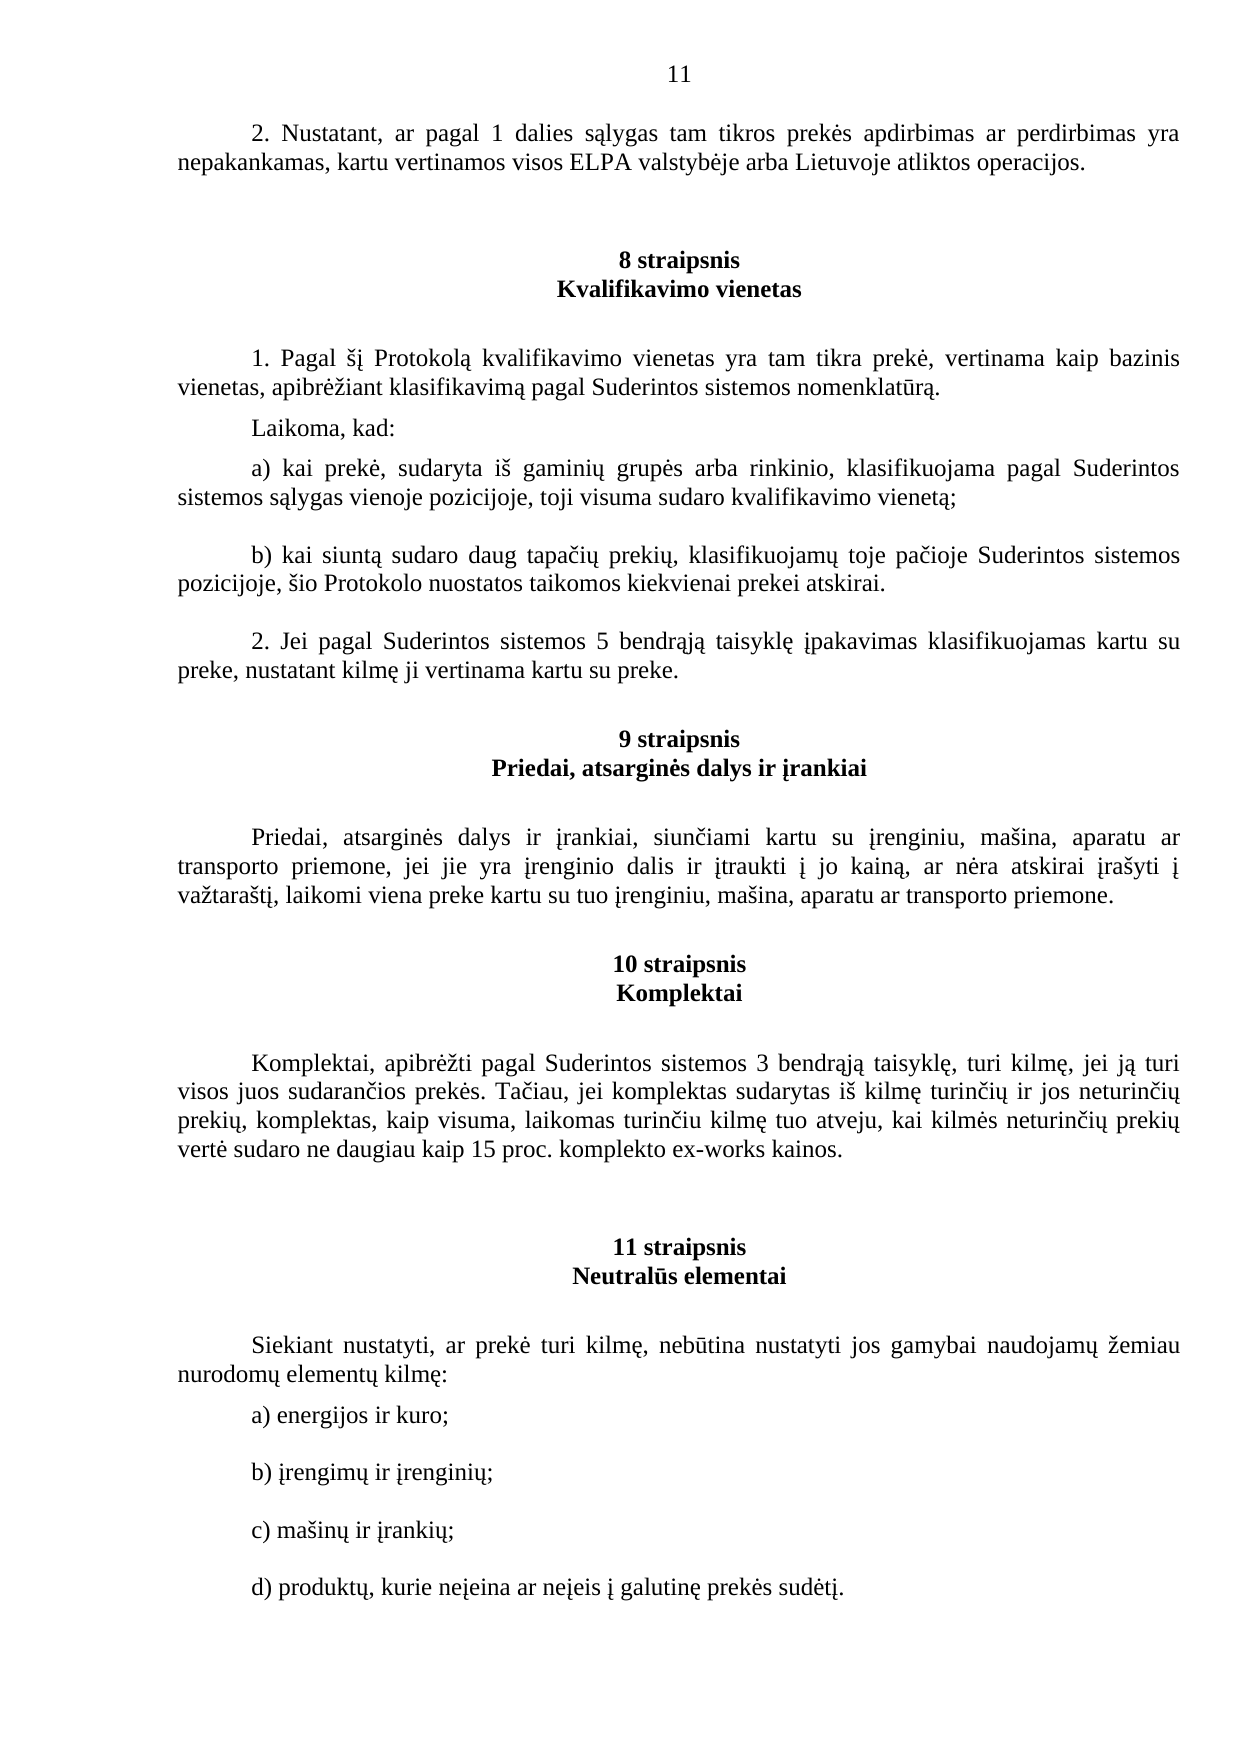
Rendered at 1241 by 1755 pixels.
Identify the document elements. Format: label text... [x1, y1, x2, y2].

text Priedai, atsarginės dalys ir įrankiai [177, 753, 1181, 782]
text b) kai siuntą sudaro daug tapačių prekių, klasifikuojamų toje pačioje Suderintos sistemos pozicijoje, šio Protokolo nuostatos taikomos kiekvienai prekei atskirai. [177, 540, 1181, 597]
text c) mašinų ir įrankių; [177, 1515, 1181, 1544]
text b) įrengimų ir įrenginių; [177, 1457, 1181, 1486]
text 9 straipsnis [177, 724, 1181, 753]
text 1. Pagal šį Protokolą kvalifikavimo vienetas yra tam tikra prekė, vertinama kaip bazinis vienetas, apibrėžiant klasifikavimą pagal Suderintos sistemos nomenklatūrą. [177, 343, 1181, 401]
text 10 straipsnis [177, 949, 1181, 978]
text Kvalifikavimo vienetas [177, 274, 1181, 303]
text Laikoma, kad: [177, 413, 1181, 442]
text Komplektai, apibrėžti pagal Suderintos sistemos 3 bendrąją taisyklę, turi kilmę, jei ją turi visos juos sudarančios prekės. Tačiau, jei komplektas sudarytas iš kilmę turinčių ir jos neturinčių prekių, komplektas, kaip visuma, laikomas turinčiu kilmę tuo atveju, kai kilmės neturinčių prekių vertė sudaro ne daugiau kaip 15 proc. komplekto ex-works kainos. [177, 1048, 1181, 1163]
text 2. Jei pagal Suderintos sistemos 5 bendrąją taisyklę įpakavimas klasifikuojamas kartu su preke, nustatant kilmę ji vertinama kartu su preke. [177, 626, 1181, 683]
text 11 straipsnis [177, 1232, 1181, 1261]
text Komplektai [177, 978, 1181, 1007]
text Priedai, atsarginės dalys ir įrankiai, siunčiami kartu su įrenginiu, mašina, aparatu ar transporto priemone, jei jie yra įrenginio dalis ir įtraukti į jo kainą, ar nėra atskirai įrašyti į važtaraštį, laikomi viena preke kartu su tuo įrenginiu, mašina, aparatu ar transporto priemone. [177, 822, 1181, 909]
text d) produktų, kurie neįeina ar neįeis į galutinę prekės sudėtį. [177, 1572, 1181, 1601]
text a) energijos ir kuro; [177, 1400, 1181, 1429]
text a) kai prekė, sudaryta iš gaminių grupės arba rinkinio, klasifikuojama pagal Suderintos sistemos sąlygas vienoje pozicijoje, toji visuma sudaro kvalifikavimo vienetą; [177, 453, 1181, 511]
text 2. Nustatant, ar pagal 1 dalies sąlygas tam tikros prekės apdirbimas ar perdirbimas yra nepakankamas, kartu vertinamos visos ELPA valstybėje arba Lietuvoje atliktos operacijos. [177, 118, 1181, 176]
text 8 straipsnis [177, 245, 1181, 274]
text Siekiant nustatyti, ar prekė turi kilmę, nebūtina nustatyti jos gamybai naudojamų žemiau nurodomų elementų kilmę: [177, 1330, 1181, 1388]
text Neutralūs elementai [177, 1261, 1181, 1290]
